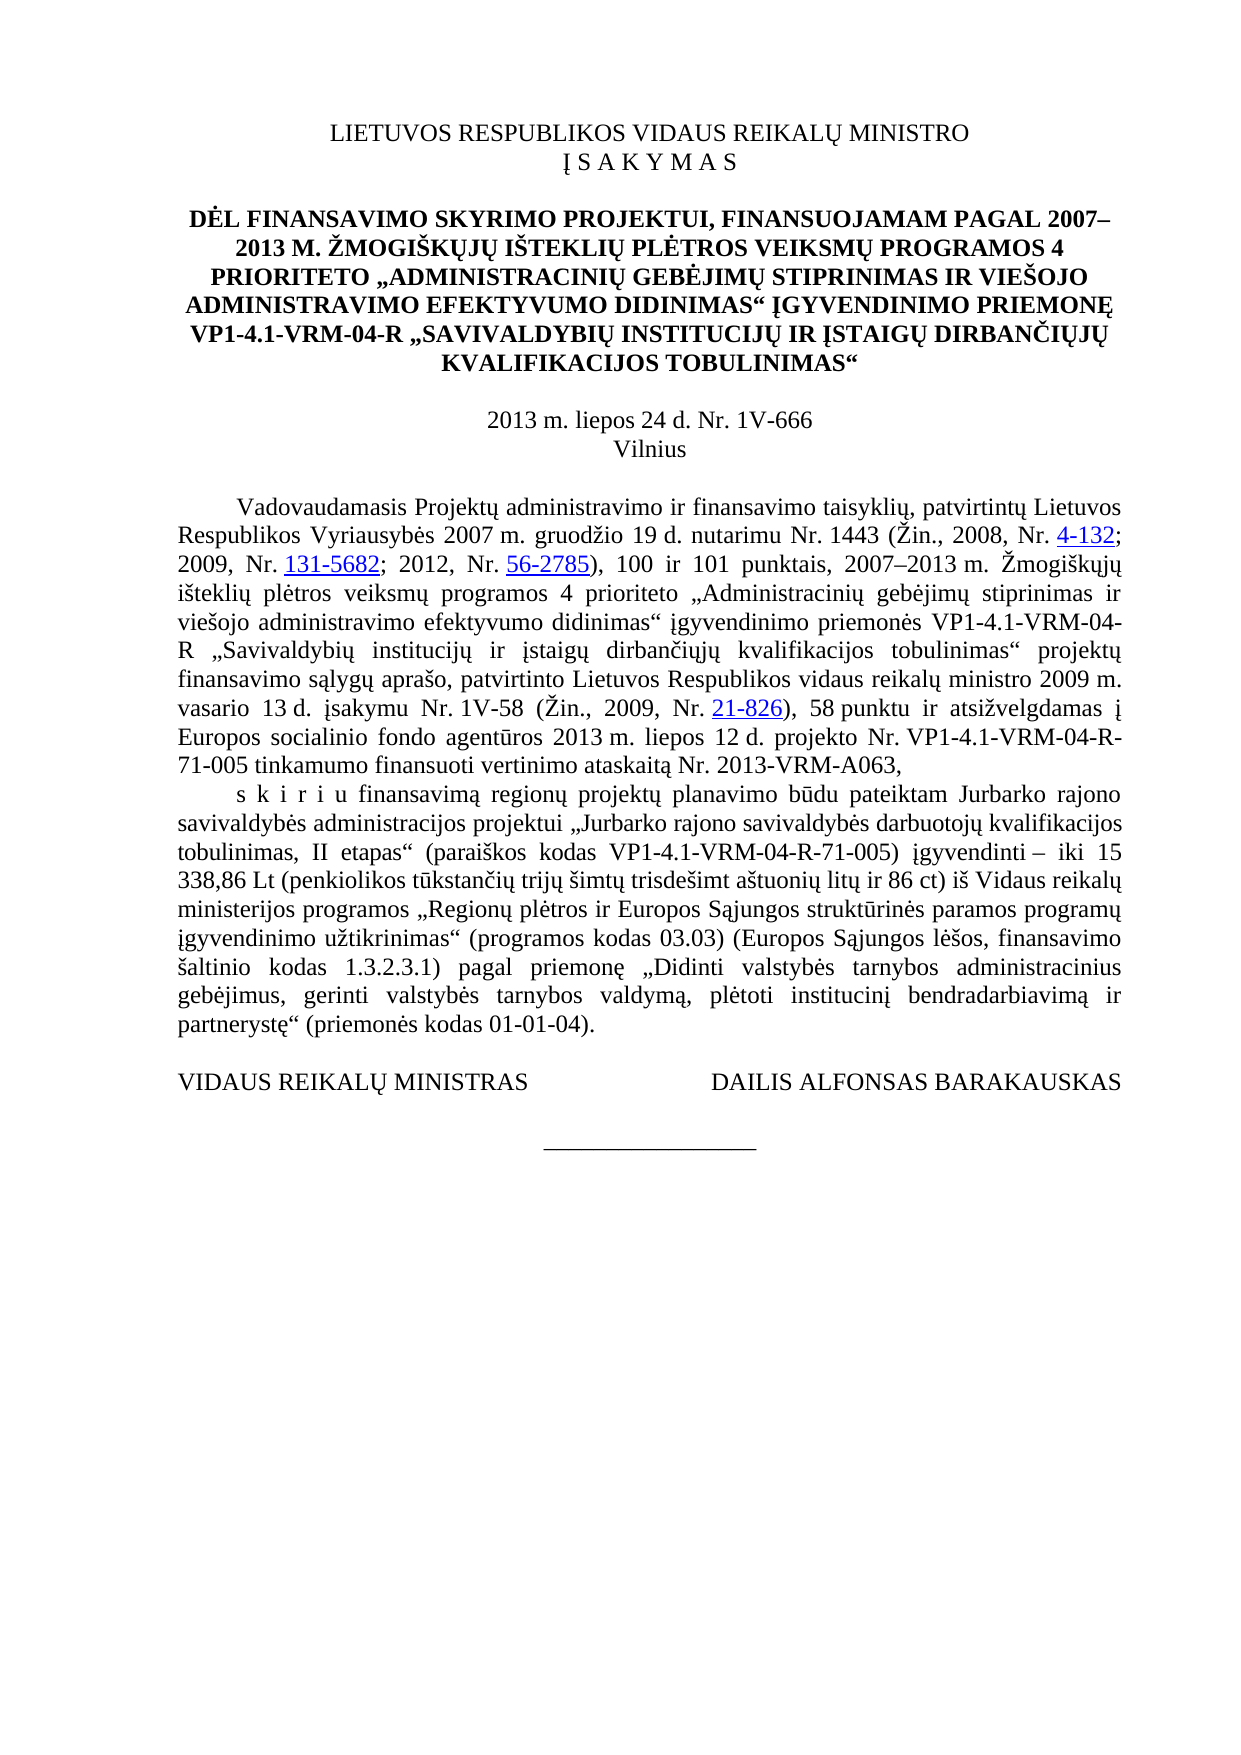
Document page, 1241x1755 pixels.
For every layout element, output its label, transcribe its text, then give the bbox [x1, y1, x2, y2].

text _________________ [177, 1124, 1122, 1153]
text s k i r i u finansavimą regionų projektų planavimo būdu pateiktam Jurbarko rajono savivaldybės administracijos projektui „Jurbarko rajono savivaldybės darbuotojų kvalifikacijos tobulinimas, II etapas“ (paraiškos kodas VP1-4.1-VRM-04-R-71-005) įgyvendinti – iki 15 338,86 Lt (penkiolikos tūkstančių trijų šimtų trisdešimt aštuonių litų ir 86 ct) iš Vidaus reikalų ministerijos programos „Regionų plėtros ir Europos Sąjungos struktūrinės paramos programų įgyvendinimo užtikrinimas“ (programos kodas 03.03) (Europos Sąjungos lėšos, finansavimo šaltinio kodas 1.3.2.3.1) pagal priemonę „Didinti valstybės tarnybos administracinius gebėjimus, gerinti valstybės tarnybos valdymą, plėtoti institucinį bendradarbiavimą ir partnerystę“ (priemonės kodas 01-01-04). [177, 779, 1122, 1038]
text Vadovaudamasis Projektų administravimo ir finansavimo taisyklių, patvirtintų Lietuvos Respublikos Vyriausybės 2007 m. gruodžio 19 d. nutarimu Nr. 1443 (Žin., 2008, Nr. 4-132; 2009, Nr. 131-5682; 2012, Nr. 56-2785), 100 ir 101 punktais, 2007–2013 m. Žmogiškųjų išteklių plėtros veiksmų programos 4 prioriteto „Administracinių gebėjimų stiprinimas ir viešojo administravimo efektyvumo didinimas“ įgyvendinimo priemonės VP1-4.1-VRM-04-R „Savivaldybių institucijų ir įstaigų dirbančiųjų kvalifikacijos tobulinimas“ projektų finansavimo sąlygų aprašo, patvirtinto Lietuvos Respublikos vidaus reikalų ministro 2009 m. vasario 13 d. įsakymu Nr. 1V-58 (Žin., 2009, Nr. 21-826), 58 punktu ir atsižvelgdamas į Europos socialinio fondo agentūros 2013 m. liepos 12 d. projekto Nr. VP1-4.1-VRM-04-R-71-005 tinkamumo finansuoti vertinimo ataskaitą Nr. 2013-VRM-A063, [177, 492, 1122, 779]
text DĖL FINANSAVIMO SKYRIMO PROJEKTUI, FINANSUOJAMAM PAGAL 2007–2013 m. Žmogiškųjų išteklių plėtros veiksmų programos 4 prioriteto „Administracinių gebėjimų stiprinimas ir viešojo administravimo efektyvumo didinimas“ ĮGYVENDINIMO priemonĘ VP1-4.1-VRM-04-R „SAVIVALDYBIŲ INSTITUCIJŲ IR ĮSTAIGŲ DIRBANČIŲJŲ KVALIFIKACIJOS TOBULINIMAS“ [177, 204, 1122, 377]
text Vilnius [177, 434, 1122, 463]
text Į S A K Y M A S [177, 147, 1122, 176]
text LIETUVOS RESPUBLIKOS VIDAUS REIKALŲ MINISTRO [177, 118, 1122, 147]
text Vidaus reikalų ministras Dailis Alfonsas Barakauskas [177, 1067, 1122, 1096]
text 2013 m. liepos 24 d. Nr. 1V-666 [177, 406, 1122, 434]
